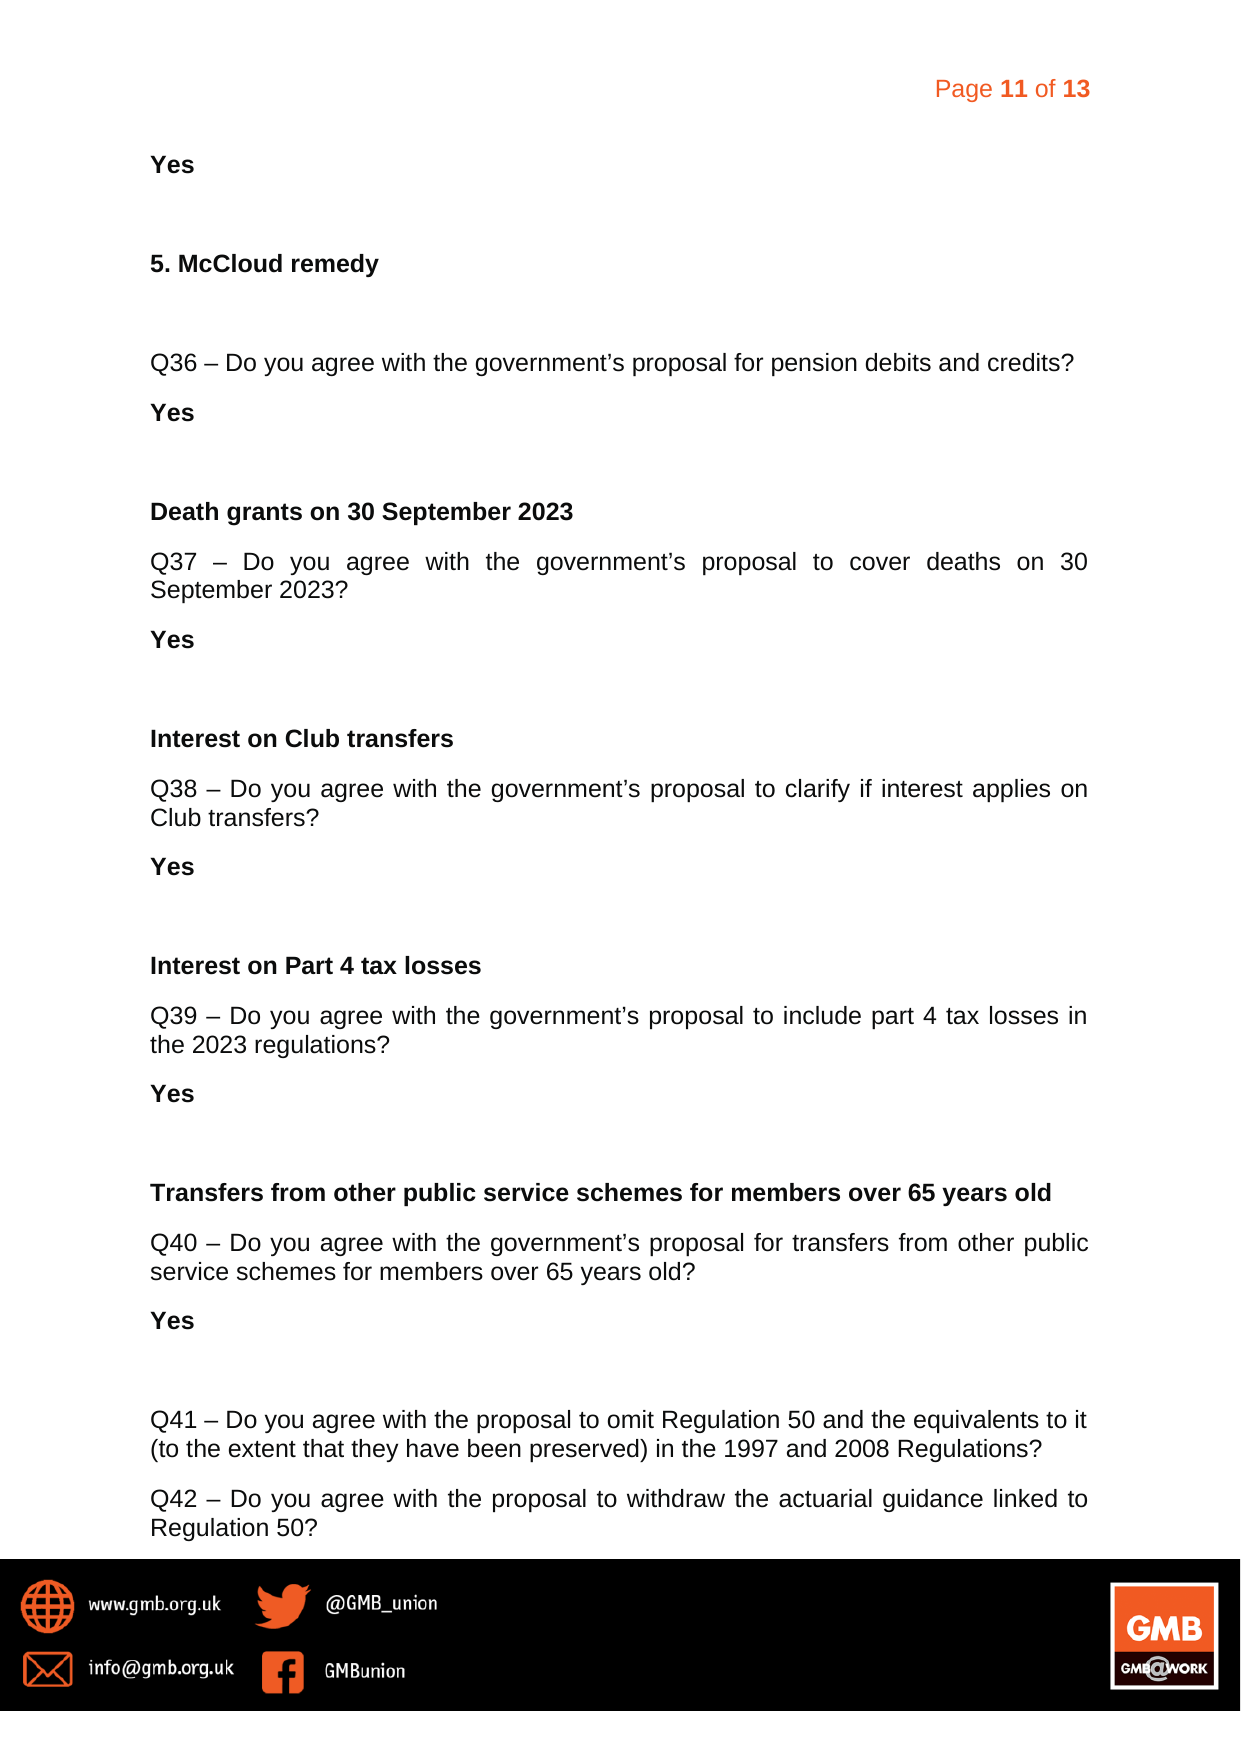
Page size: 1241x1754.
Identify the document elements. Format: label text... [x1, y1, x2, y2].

text Q36 – Do you agree with the government’s proposal for pension debits and credits? [150, 348, 1090, 377]
text Q39 – Do you agree with the government’s proposal to include part 4 tax losses in the 2023 regulations? [150, 1001, 1090, 1058]
text Q38 – Do you agree with the government’s proposal to clarify if interest applies on Club transfers? [150, 774, 1090, 831]
text Yes [150, 398, 1090, 427]
text Interest on Club transfers [150, 724, 1090, 753]
text Death grants on 30 September 2023 [150, 497, 1090, 526]
text Yes [150, 150, 1090, 179]
text Interest on Part 4 tax losses [150, 951, 1090, 980]
text Q41 – Do you agree with the proposal to omit Regulation 50 and the equivalents to it (to the extent that they have been preserved) in the 1997 and 2008 Regulations? [150, 1405, 1090, 1463]
text Q40 – Do you agree with the government’s proposal for transfers from other public service schemes for members over 65 years old? [150, 1228, 1090, 1285]
text Yes [150, 625, 1090, 654]
text Q42 – Do you agree with the proposal to withdraw the actuarial guidance linked to Regulation 50? [150, 1484, 1090, 1541]
text Q37 – Do you agree with the government’s proposal to cover deaths on 30 September 2023? [150, 547, 1090, 604]
text Transfers from other public service schemes for members over 65 years old [150, 1178, 1090, 1207]
text 5. McCloud remedy [150, 249, 1090, 278]
text Yes [150, 852, 1090, 881]
text Yes [150, 1079, 1090, 1108]
text Yes [150, 1306, 1090, 1335]
